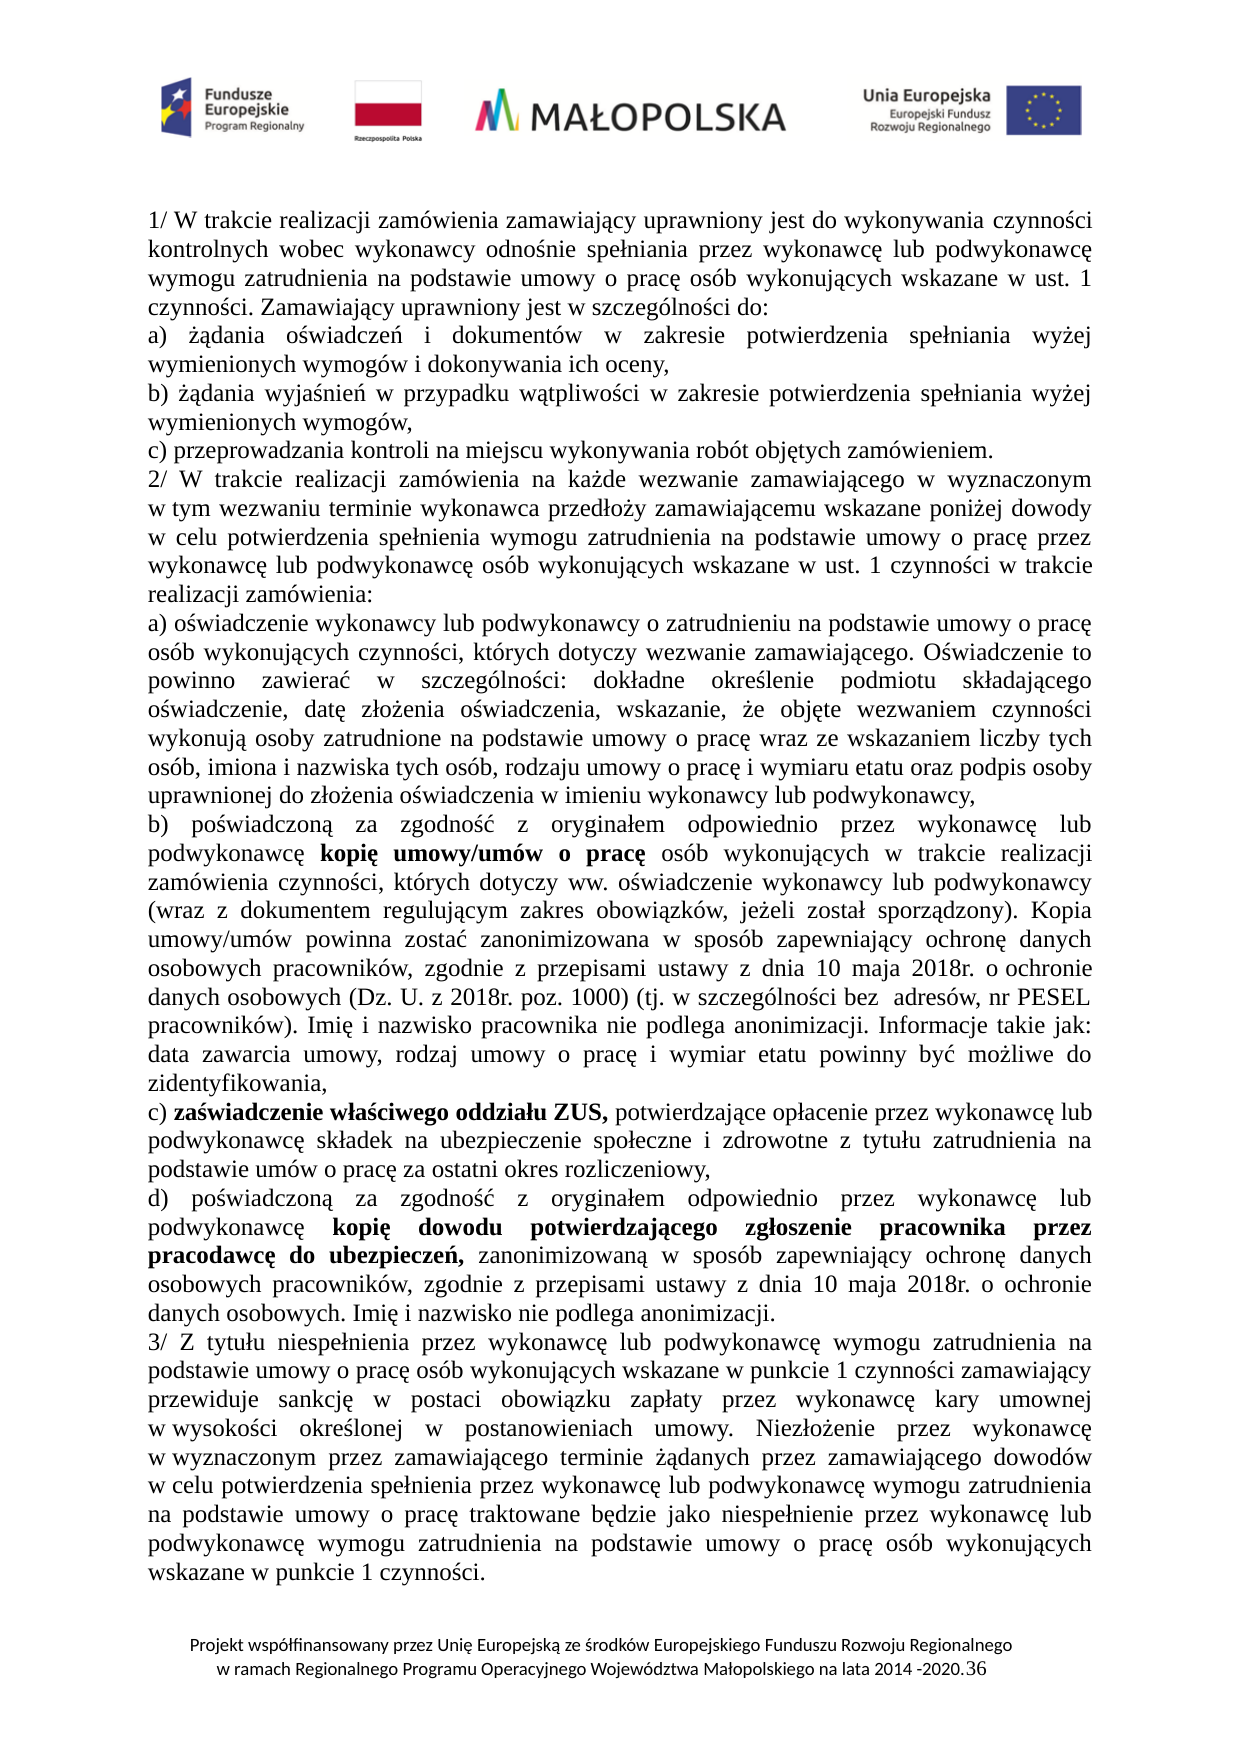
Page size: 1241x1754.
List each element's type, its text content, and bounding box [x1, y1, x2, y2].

text a) oświadczenie wykonawcy lub podwykonawcy o zatrudnieniu na podstawie umowy o pracę osób wykonujących czynności, których dotyczy wezwanie zamawiającego. Oświadczenie to powinno zawierać w szczególności: dokładne określenie podmiotu składającego oświadczenie, datę złożenia oświadczenia, wskazanie, że objęte wezwaniem czynności wykonują osoby zatrudnione na podstawie umowy o pracę wraz ze wskazaniem liczby tych osób, imiona i nazwiska tych osób, rodzaju umowy o pracę i wymiaru etatu oraz podpis osoby uprawnionej do złożenia oświadczenia w imieniu wykonawcy lub podwykonawcy, [148, 608, 1093, 809]
picture [144, 71, 1096, 145]
text d) poświadczoną za zgodność z oryginałem odpowiednio przez wykonawcę lub podwykonawcę kopię dowodu potwierdzającego zgłoszenie pracownika przez pracodawcę do ubezpieczeń, zanonimizowaną w sposób zapewniający ochronę danych osobowych pracowników, zgodnie z przepisami ustawy z dnia 10 maja 2018r. o ochronie danych osobowych. Imię i nazwisko nie podlega anonimizacji. [148, 1183, 1093, 1327]
text 3/ Z tytułu niespełnienia przez wykonawcę lub podwykonawcę wymogu zatrudnienia na podstawie umowy o pracę osób wykonujących wskazane w punkcie 1 czynności zamawiający przewiduje sankcję w postaci obowiązku zapłaty przez wykonawcę kary umownej w wysokości określonej w postanowieniach umowy. Niezłożenie przez wykonawcę w wyznaczonym przez zamawiającego terminie żądanych przez zamawiającego dowodów w celu potwierdzenia spełnienia przez wykonawcę lub podwykonawcę wymogu zatrudnienia na podstawie umowy o pracę traktowane będzie jako niespełnienie przez wykonawcę lub podwykonawcę wymogu zatrudnienia na podstawie umowy o pracę osób wykonujących wskazane w punkcie 1 czynności. [148, 1327, 1093, 1586]
text 1/ W trakcie realizacji zamówienia zamawiający uprawniony jest do wykonywania czynności kontrolnych wobec wykonawcy odnośnie spełniania przez wykonawcę lub podwykonawcę wymogu zatrudnienia na podstawie umowy o pracę osób wykonujących wskazane w ust. 1 czynności. Zamawiający uprawniony jest w szczególności do: [148, 206, 1093, 321]
text c) przeprowadzania kontroli na miejscu wykonywania robót objętych zamówieniem. [148, 436, 1093, 464]
text a) żądania oświadczeń i dokumentów w zakresie potwierdzenia spełniania wyżej wymienionych wymogów i dokonywania ich oceny, [148, 321, 1093, 378]
text 2/ W trakcie realizacji zamówienia na każde wezwanie zamawiającego w wyznaczonym w tym wezwaniu terminie wykonawca przedłoży zamawiającemu wskazane poniżej dowody w celu potwierdzenia spełnienia wymogu zatrudnienia na podstawie umowy o pracę przez wykonawcę lub podwykonawcę osób wykonujących wskazane w ust. 1 czynności w trakcie realizacji zamówienia: [148, 464, 1093, 608]
text b) poświadczoną za zgodność z oryginałem odpowiednio przez wykonawcę lub podwykonawcę kopię umowy/umów o pracę osób wykonujących w trakcie realizacji zamówienia czynności, których dotyczy ww. oświadczenie wykonawcy lub podwykonawcy (wraz z dokumentem regulującym zakres obowiązków, jeżeli został sporządzony). Kopia umowy/umów powinna zostać zanonimizowana w sposób zapewniający ochronę danych osobowych pracowników, zgodnie z przepisami ustawy z dnia 10 maja 2018r. o ochronie danych osobowych (Dz. U. z 2018r. poz. 1000) (tj. w szczególności bez adresów, nr PESEL pracowników). Imię i nazwisko pracownika nie podlega anonimizacji. Informacje takie jak: data zawarcia umowy, rodzaj umowy o pracę i wymiar etatu powinny być możliwe do zidentyfikowania, [148, 809, 1093, 1097]
text c) zaświadczenie właściwego oddziału ZUS, potwierdzające opłacenie przez wykonawcę lub podwykonawcę składek na ubezpieczenie społeczne i zdrowotne z tytułu zatrudnienia na podstawie umów o pracę za ostatni okres rozliczeniowy, [148, 1097, 1093, 1183]
text b) żądania wyjaśnień w przypadku wątpliwości w zakresie potwierdzenia spełniania wyżej wymienionych wymogów, [148, 378, 1093, 436]
